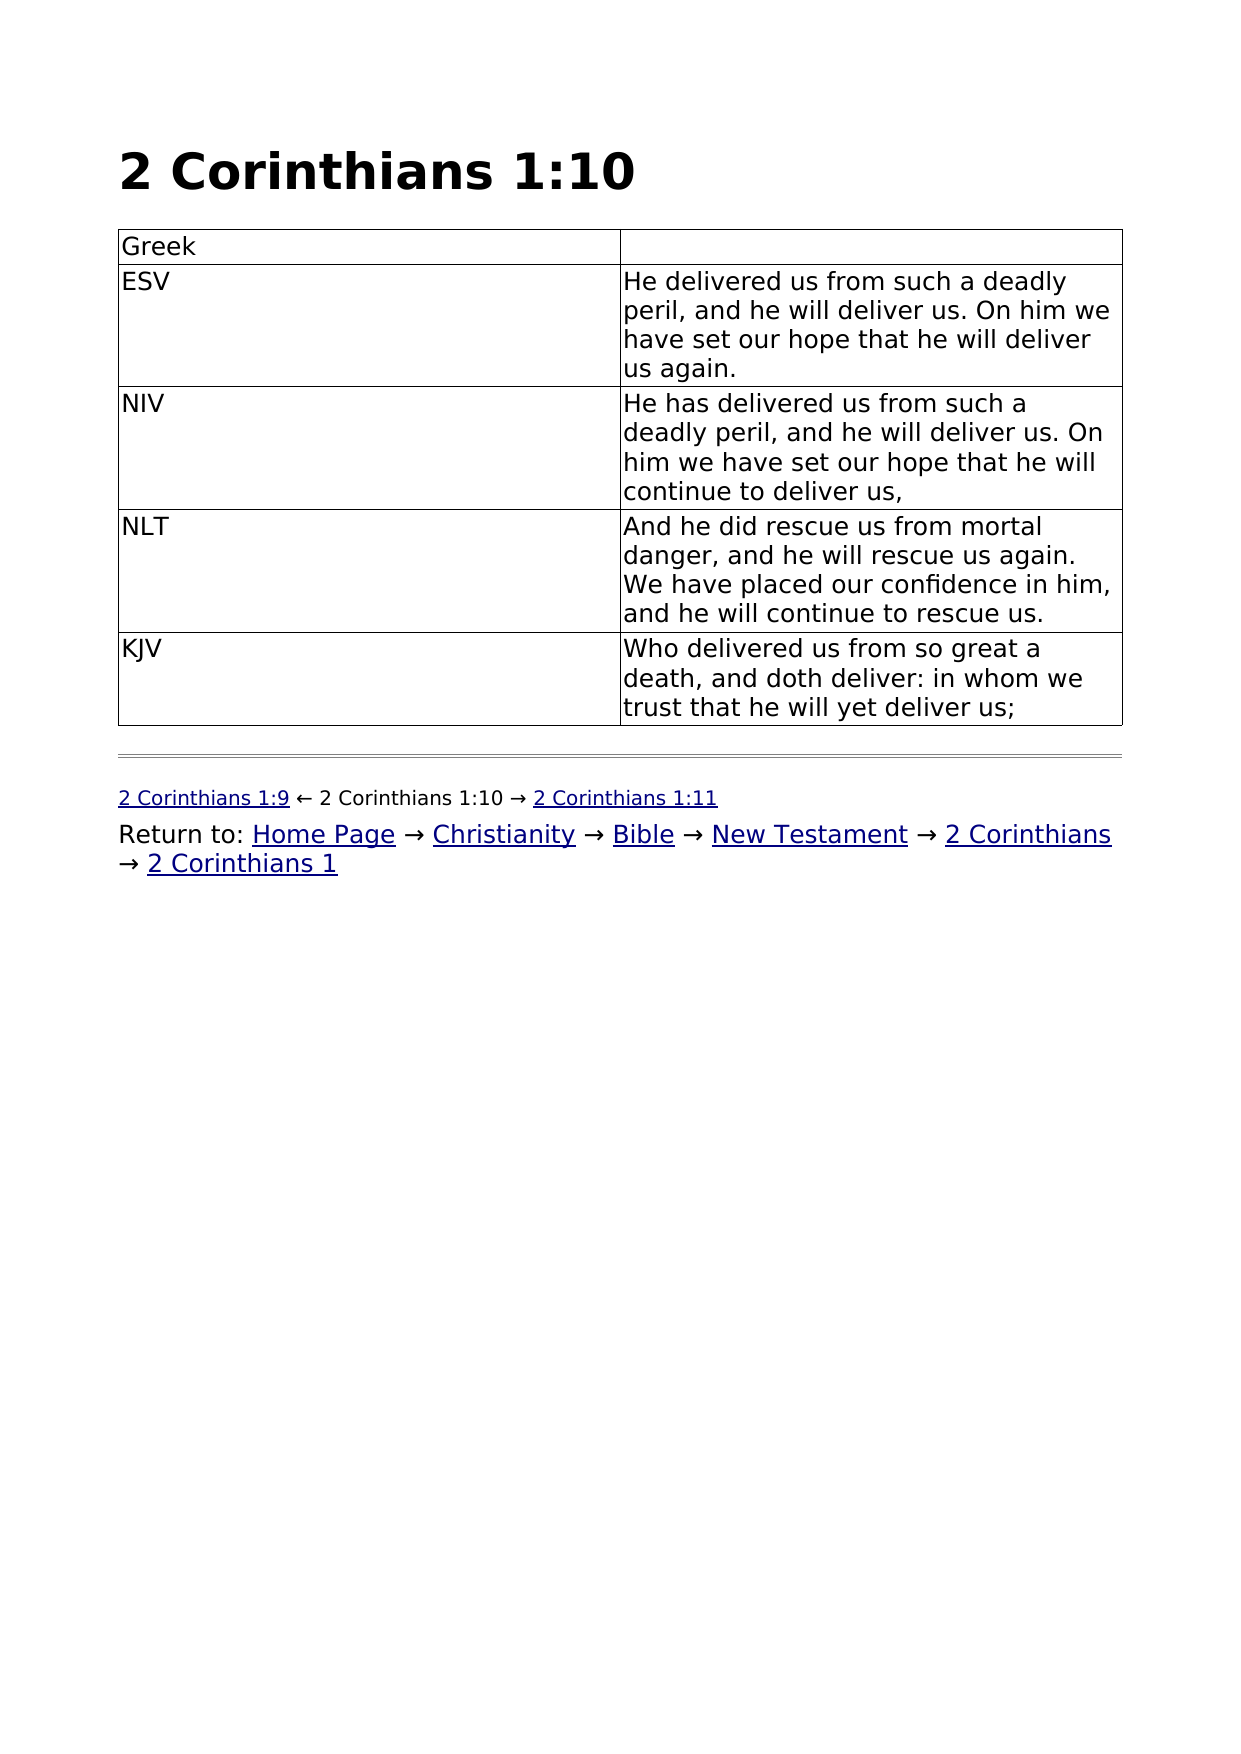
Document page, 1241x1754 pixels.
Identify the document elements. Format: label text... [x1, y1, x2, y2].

table_cell ESV [119, 265, 620, 386]
table_cell KJV [119, 633, 620, 725]
table_cell He has delivered us from such a deadly peril, and he will deliver us. On him we have set our hope that he will continue to deliver us, [621, 387, 1122, 509]
table_header Greek [119, 230, 620, 264]
table_cell And he did rescue us from mortal danger, and he will rescue us again. We have placed our confidence in him, and he will continue to rescue us. [621, 510, 1122, 632]
table_header [621, 230, 1122, 264]
table_cell Who delivered us from so great a death, and doth deliver: in whom we trust that he will yet deliver us; [621, 633, 1122, 725]
table_cell NIV [119, 387, 620, 509]
text 2 Corinthians 1:9 ← 2 Corinthians 1:10 → 2 Corinthians 1:11 [118, 786, 1122, 820]
table_cell NLT [119, 510, 620, 632]
text Return to: Home Page → Christianity → Bible → New Testament → 2 Corinthians → 2 Corinthians 1 [118, 820, 1122, 879]
subtitle 2 Corinthians 1:10 [118, 143, 1122, 201]
table_cell He delivered us from such a deadly peril, and he will deliver us. On him we have set our hope that he will deliver us again. [621, 265, 1122, 386]
